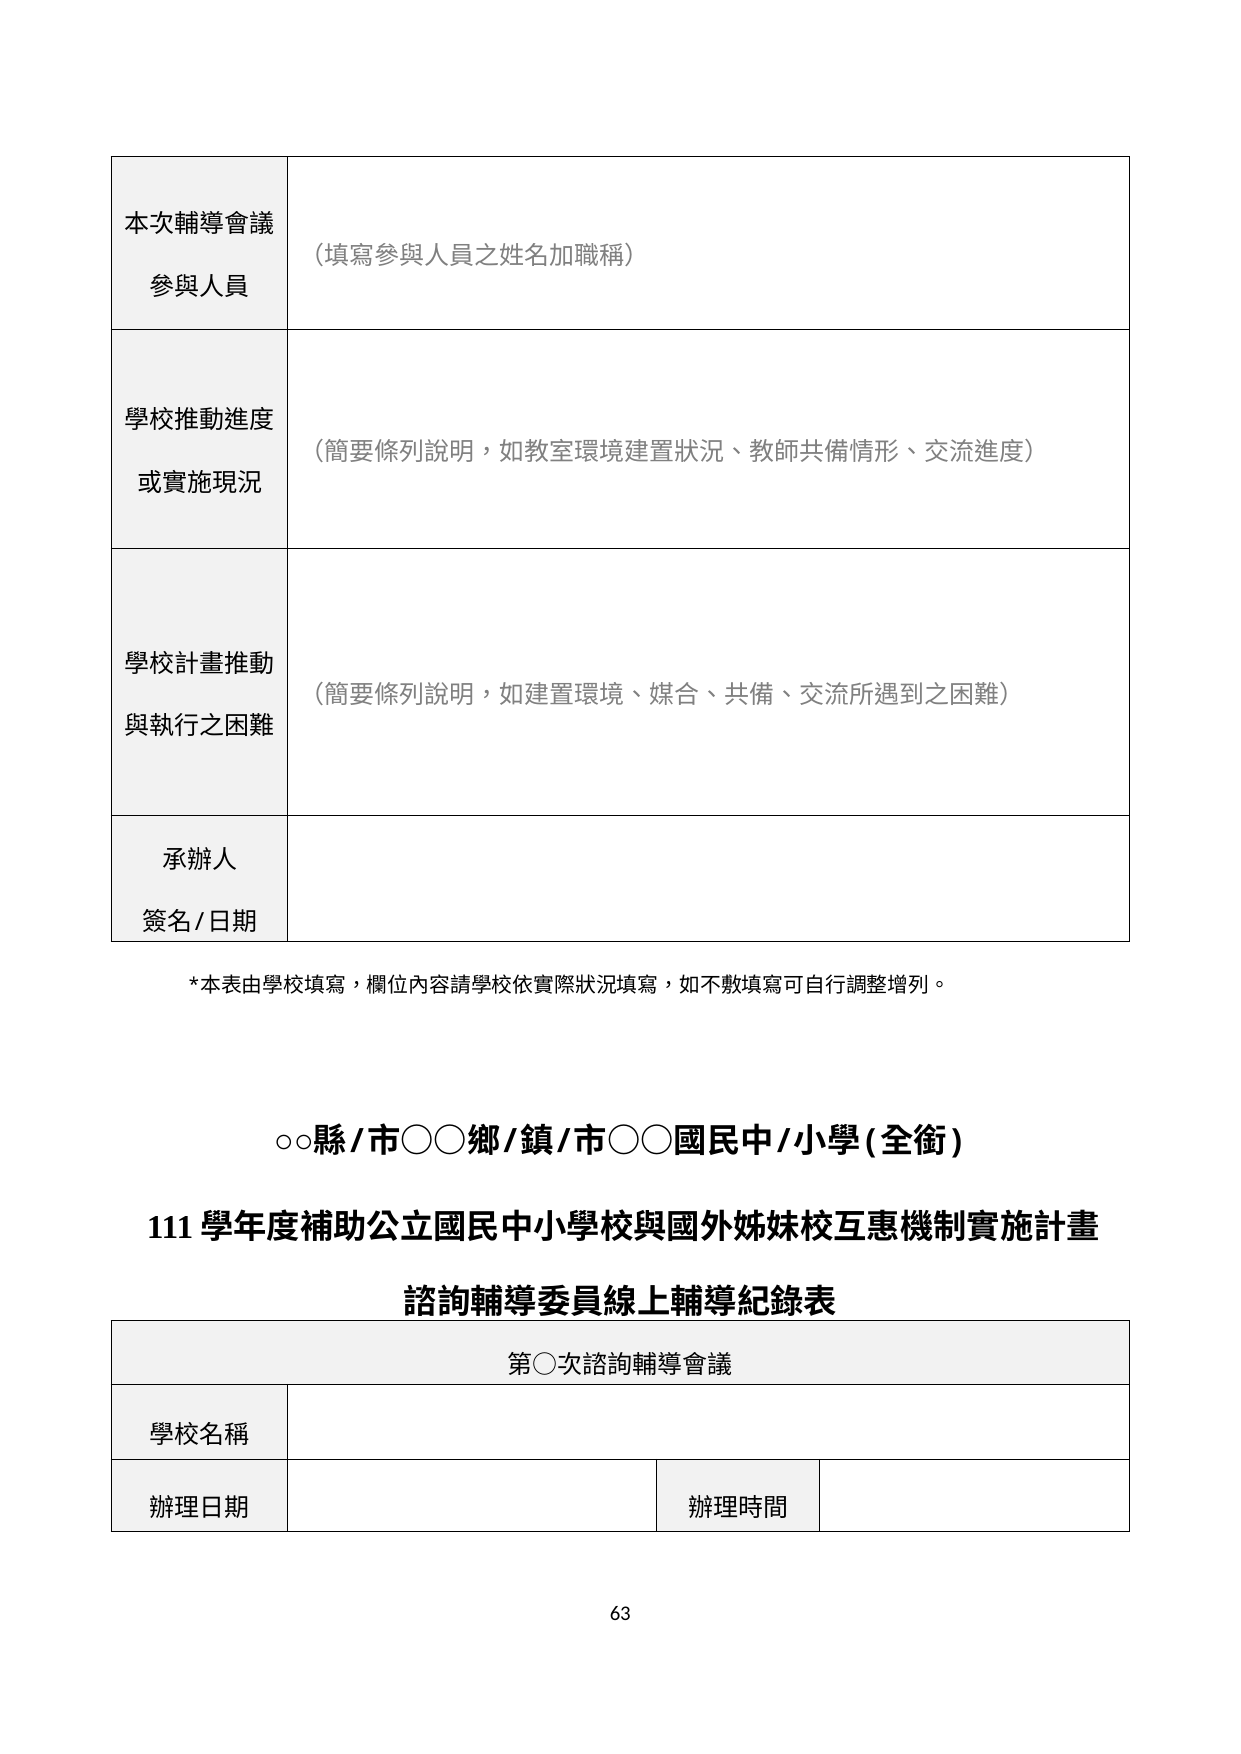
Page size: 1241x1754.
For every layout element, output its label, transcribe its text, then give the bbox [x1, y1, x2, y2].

table_cell （簡要條列說明，如建置環境、媒合、共備、交流所遇到之困難） [288, 549, 1129, 815]
table_cell 辦理日期 [112, 1460, 287, 1531]
table_cell 學校推動進度或實施現況 [112, 330, 287, 548]
table_cell [288, 816, 1129, 941]
table_cell 辦理時間 [657, 1460, 819, 1531]
table_cell [288, 1460, 656, 1531]
table_cell （填寫參與人員之姓名加職稱） [288, 157, 1129, 329]
table_cell [288, 1385, 1129, 1459]
table_cell [820, 1460, 1129, 1531]
text *本表由學校填寫，欄位內容請學校依實際狀況填寫，如不敷填寫可自行調整增列。 [187, 942, 1053, 1004]
table_cell 承辦人 簽名/日期 [112, 816, 287, 941]
table_cell （簡要條列說明，如教室環境建置狀況、教師共備情形、交流進度） [288, 330, 1129, 548]
text 諮詢輔導委員線上輔導紀錄表 [187, 1258, 1053, 1320]
text 111學年度補助公立國民中小學校與國外姊妹校互惠機制實施計畫 [114, 1183, 1132, 1245]
table_cell 本次輔導會議 參與人員 [112, 157, 287, 329]
table_header 第○次諮詢輔導會議 [112, 1321, 1129, 1384]
text ○○縣/市○○鄉/鎮/市○○國民中/小學(全銜) [187, 1096, 1053, 1159]
table_cell 學校名稱 [112, 1385, 287, 1459]
table_cell 學校計畫推動 與執行之困難 [112, 549, 287, 815]
